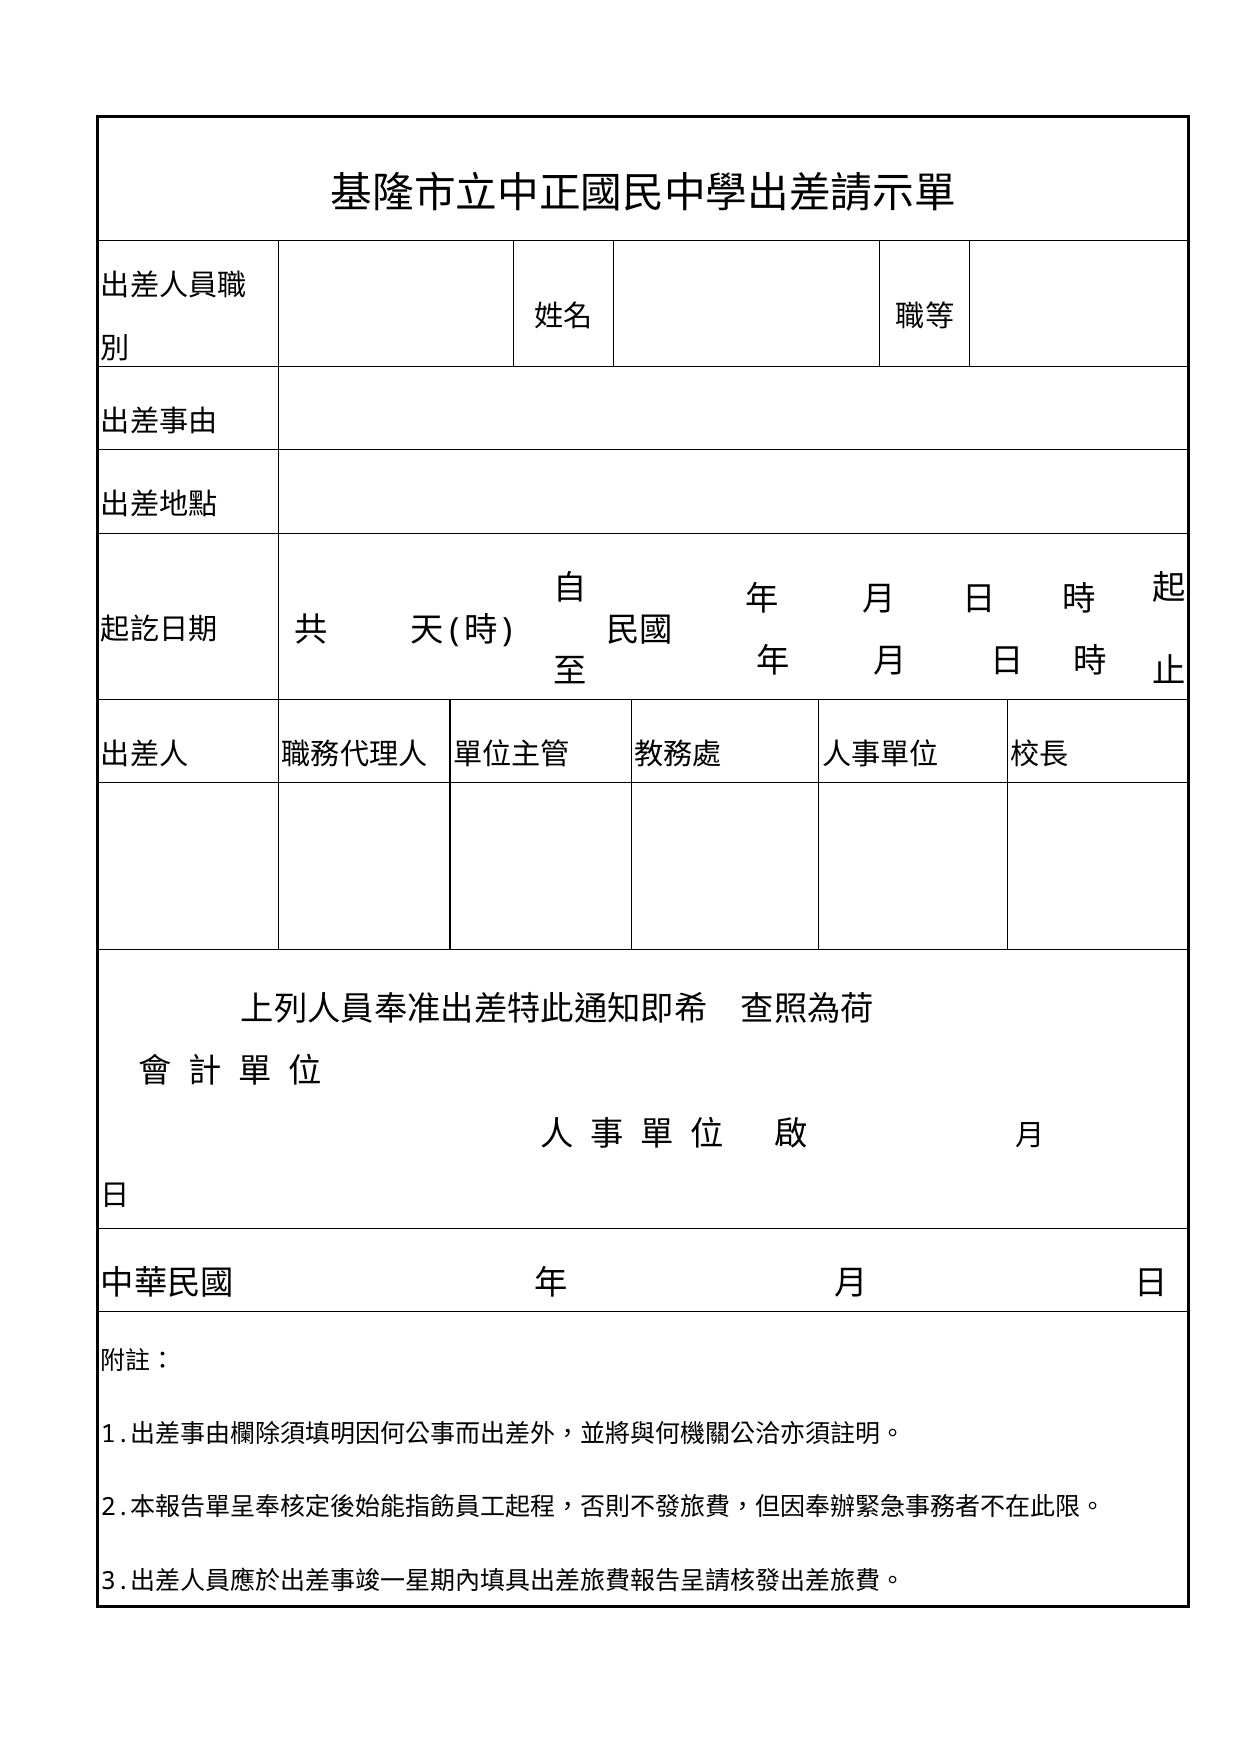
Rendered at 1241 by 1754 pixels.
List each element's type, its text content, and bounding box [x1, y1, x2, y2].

table_cell 3.出差人員應於出差事竣一星期內填具出差旅費報告呈請核發出差旅費。 [99, 1531, 1187, 1605]
table_cell 上列人員奉准出差特此通知即希 查照為荷 會 計 單 位 人 事 單 位 啟 月 日 [99, 950, 1187, 1228]
table_cell [614, 241, 879, 366]
table_cell 職等 [880, 241, 969, 366]
table_cell 教務處 [632, 700, 818, 782]
table_cell 中華民國 年 月 日 [99, 1229, 1187, 1311]
table_cell 止 [1134, 616, 1187, 699]
table_cell 校長 [1008, 700, 1187, 782]
table_cell [99, 783, 278, 949]
table_cell 姓名 [514, 241, 613, 366]
table_cell 自 [533, 534, 589, 616]
table_cell [970, 241, 1187, 366]
table_cell 出差人 [99, 700, 278, 782]
table_cell 起 [1134, 534, 1187, 616]
table_cell [1008, 783, 1187, 949]
table_cell 共 天(時) [279, 534, 533, 699]
table_cell 民國 [589, 534, 676, 699]
table_cell 至 [533, 616, 589, 699]
table_cell 出差人員職別 [99, 241, 278, 366]
table_cell [279, 450, 1187, 533]
table_cell [279, 367, 1187, 449]
table_cell 單位主管 [451, 700, 631, 782]
table_header 基隆市立中正國民中學出差請示單 [99, 118, 1187, 240]
table_cell 附註： [99, 1312, 1187, 1384]
table_cell 起訖日期 [99, 534, 278, 699]
table_cell [279, 241, 513, 366]
table_cell [451, 783, 631, 949]
table_cell 出差地點 [99, 450, 278, 533]
table_cell 年 月 日 時 年 月 日 時 [676, 534, 1134, 699]
table_cell 2.本報告單呈奉核定後始能指飭員工起程，否則不發旅費，但因奉辦緊急事務者不在此限。 [99, 1458, 1187, 1531]
table_cell [632, 783, 818, 949]
table_cell 職務代理人 [279, 700, 449, 782]
table_cell 1.出差事由欄除須填明因何公事而出差外，並將與何機關公洽亦須註明。 [99, 1385, 1187, 1458]
table_cell [279, 783, 449, 949]
table_cell [819, 783, 1007, 949]
table_cell 人事單位 [819, 700, 1007, 782]
table_cell 出差事由 [99, 367, 278, 449]
